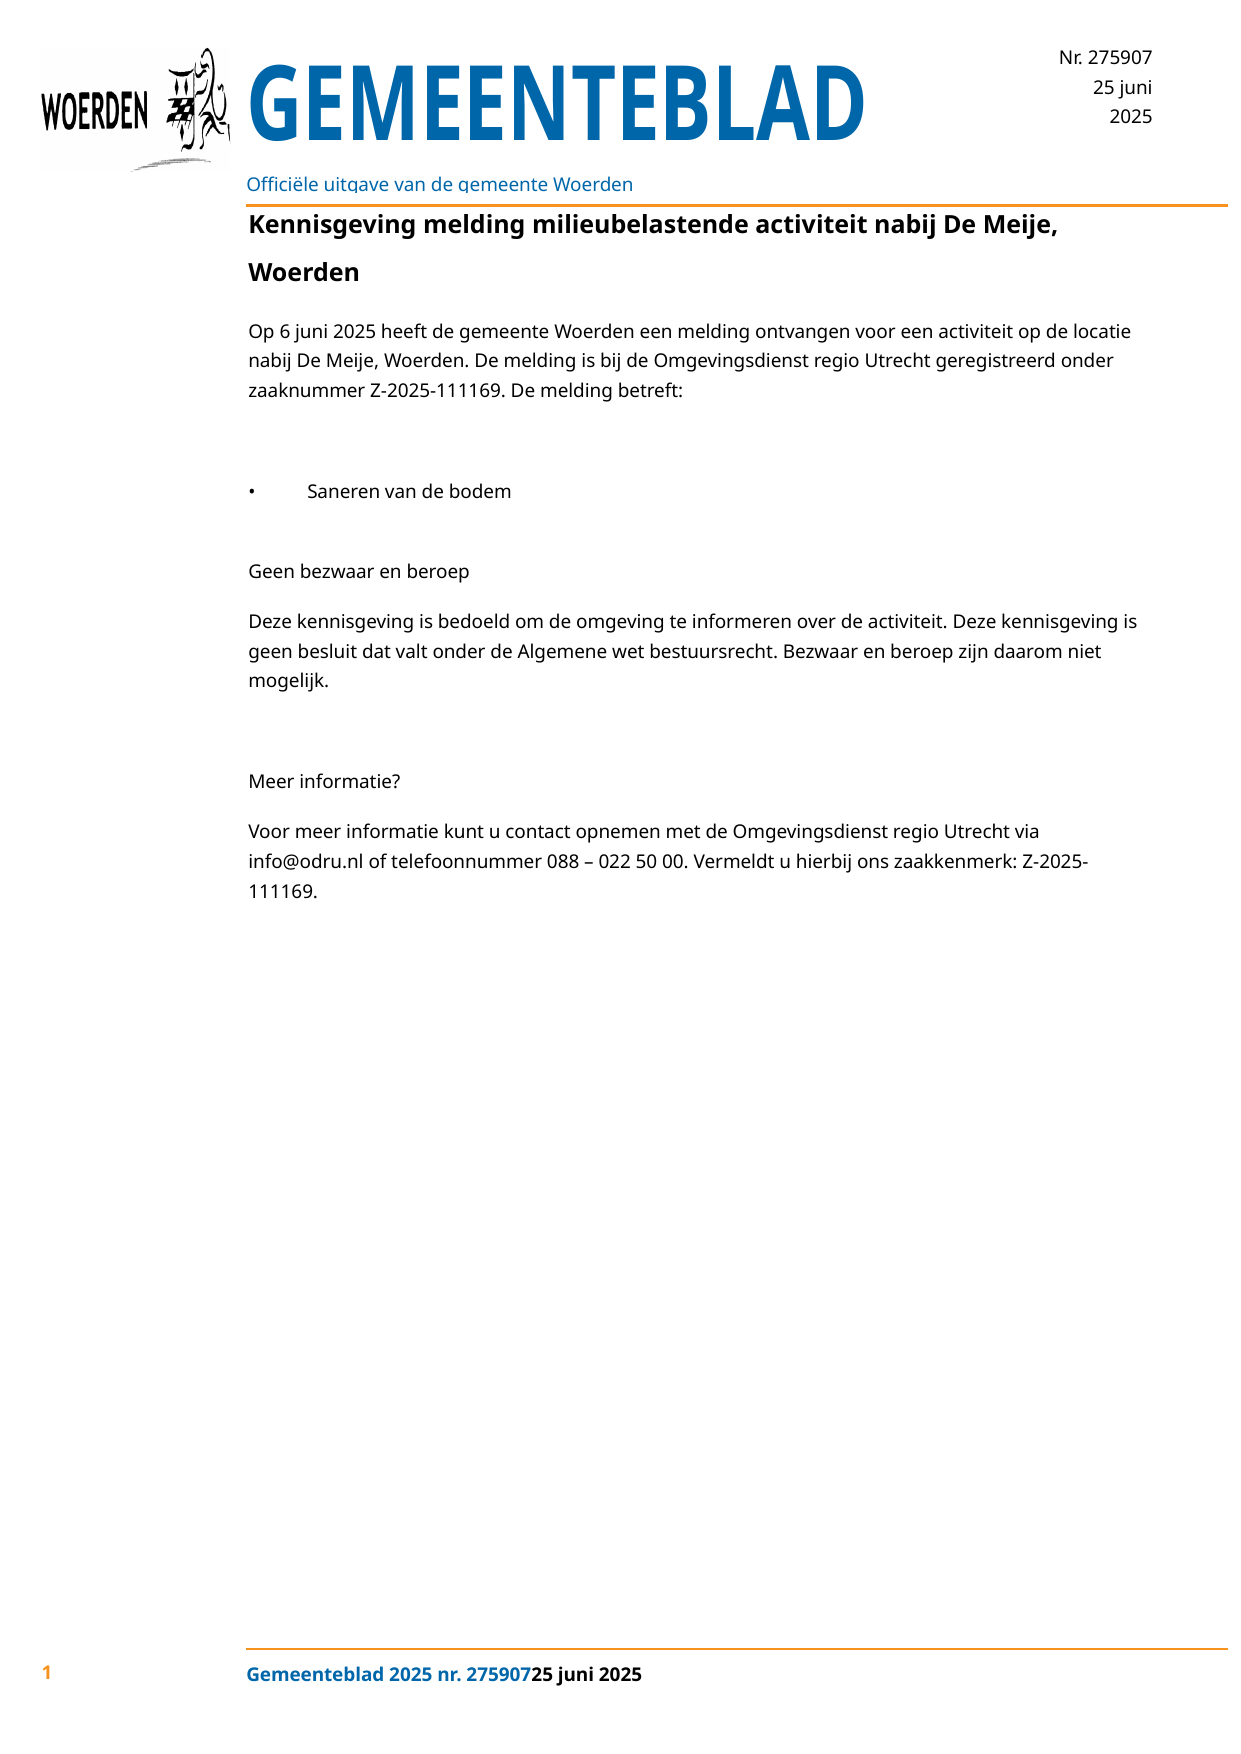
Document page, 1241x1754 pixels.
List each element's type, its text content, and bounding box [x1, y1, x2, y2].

text Meer informatie? [248, 768, 1152, 794]
text Voor meer informatie kunt u contact opnemen met de Omgevingsdienst regio Utrecht via info@odru.nl of telefoonnummer 088 – 022 50 00. Vermeldt u hierbij ons zaakkenmerk: Z-2025-111169. [248, 819, 1152, 904]
text Op 6 juni 2025 heeft de gemeente Woerden een melding ontvangen voor een activiteit op de locatie nabij De Meije, Woerden. De melding is bij de Omgevingsdienst regio Utrecht geregistreerd onder zaaknummer Z-2025-111169. De melding betreft: [248, 318, 1152, 403]
text Deze kennisgeving is bedoeld om de omgeving te informeren over de activiteit. Deze kennisgeving is geen besluit dat valt onder de Algemene wet bestuursrecht. Bezwaar en beroep zijn daarom niet mogelijk. [248, 608, 1152, 693]
list Saneren van de bodem [248, 478, 1152, 504]
picture [41, 47, 231, 172]
text Geen bezwaar en beroep [248, 558, 1152, 584]
text Kennisgeving melding milieubelastende activiteit nabij De Meije, Woerden [248, 207, 1152, 288]
